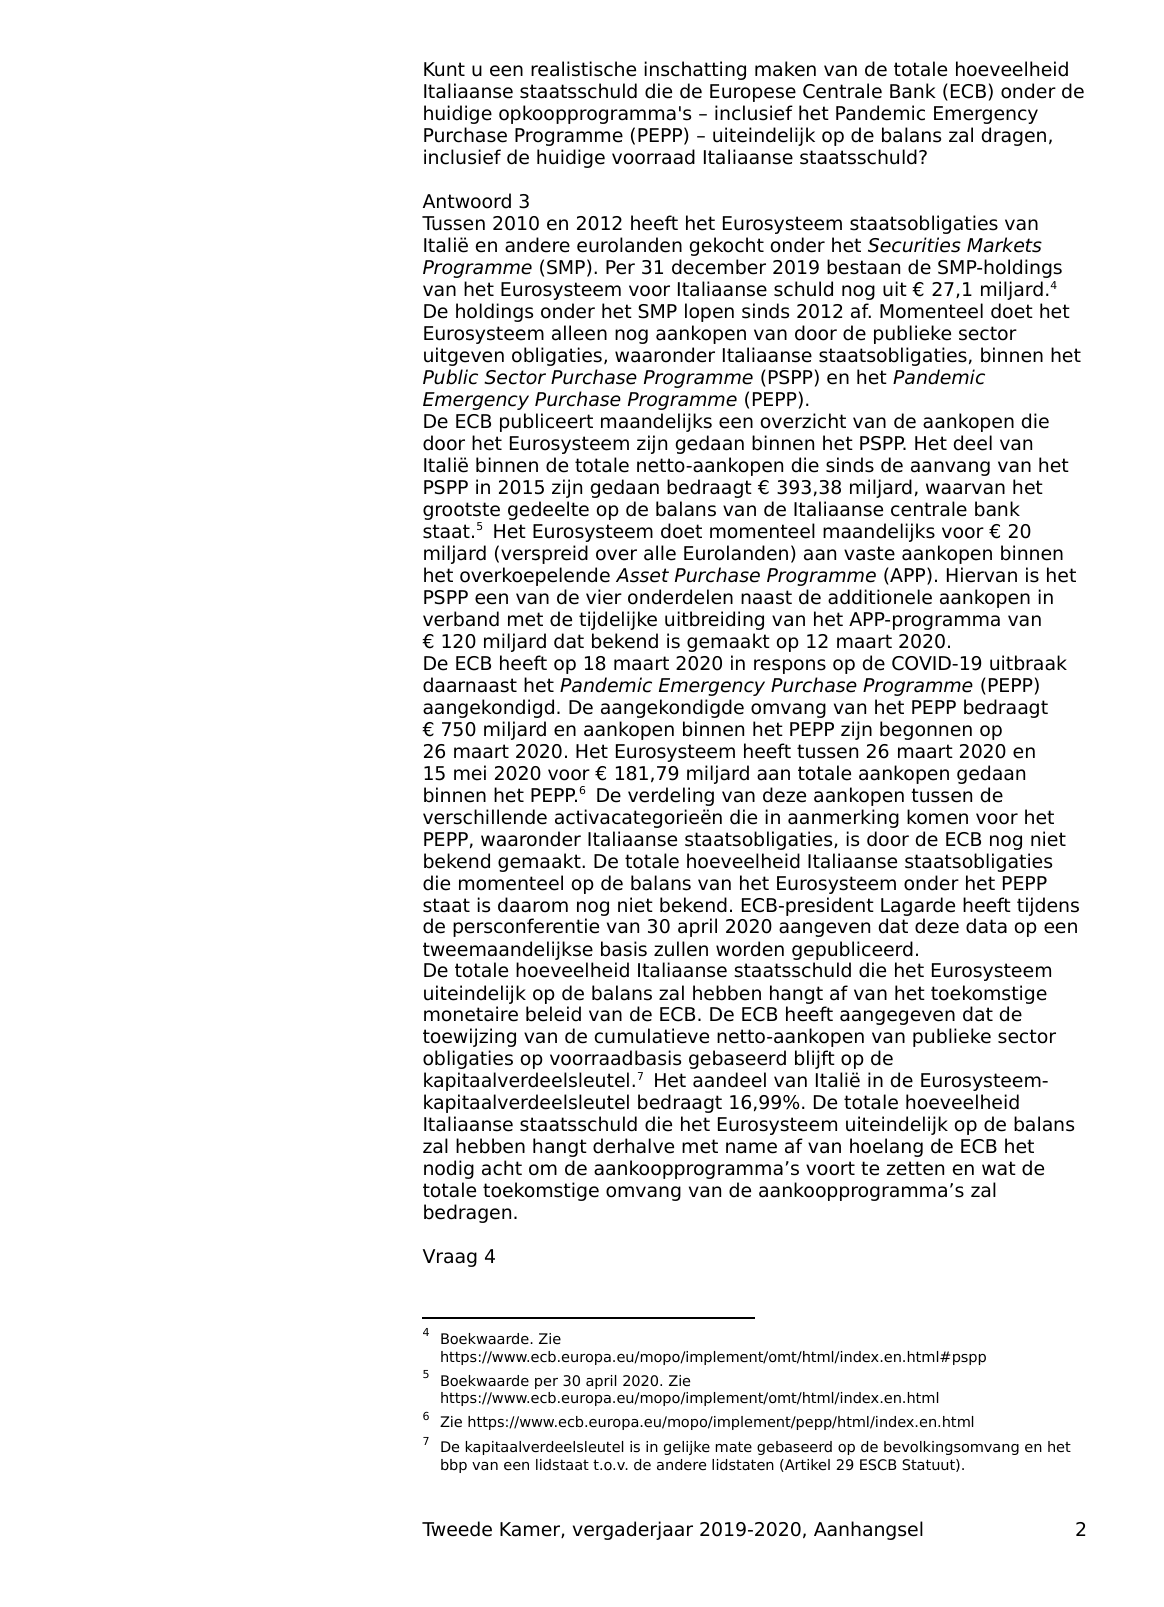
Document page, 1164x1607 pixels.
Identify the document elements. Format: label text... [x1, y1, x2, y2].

text De ECB publiceert maandelijks een overzicht van de aankopen die door het Eurosysteem zijn gedaan binnen het PSPP. Het deel van Italië binnen de totale netto-aankopen die sinds de aanvang van het PSPP in 2015 zijn gedaan bedraagt € 393,38 miljard, waarvan het grootste gedeelte op de balans van de Italiaanse centrale bank staat. Het Eurosysteem doet momenteel maandelijks voor € 20 miljard (verspreid over alle Eurolanden) aan vaste aankopen binnen het overkoepelende Asset Purchase Programme (APP). Hiervan is het PSPP een van de vier onderdelen naast de additionele aankopen in verband met de tijdelijke uitbreiding van het APP-programma van € 120 miljard dat bekend is gemaakt op 12 maart 2020. [422, 411, 1087, 653]
text Boekwaarde per 30 april 2020. Zie https://www.ecb.europa.eu/mopo/implement/omt/html/index.en.html [422, 1368, 1087, 1407]
text De ECB heeft op 18 maart 2020 in respons op de COVID-19 uitbraak daarnaast het Pandemic Emergency Purchase Programme (PEPP) aangekondigd. De aangekondigde omvang van het PEPP bedraagt € 750 miljard en aankopen binnen het PEPP zijn begonnen op 26 maart 2020. Het Eurosysteem heeft tussen 26 maart 2020 en 15 mei 2020 voor € 181,79 miljard aan totale aankopen gedaan binnen het PEPP. De verdeling van deze aankopen tussen de verschillende activacategorieën die in aanmerking komen voor het PEPP, waaronder Italiaanse staatsobligaties, is door de ECB nog niet bekend gemaakt. De totale hoeveelheid Italiaanse staatsobligaties die momenteel op de balans van het Eurosysteem onder het PEPP staat is daarom nog niet bekend. ECB-president Lagarde heeft tijdens de persconferentie van 30 april 2020 aangeven dat deze data op een tweemaandelijkse basis zullen worden gepubliceerd. [422, 653, 1087, 960]
text Tussen 2010 en 2012 heeft het Eurosysteem staatsobligaties van Italië en andere eurolanden gekocht onder het Securities Markets Programme (SMP). Per 31 december 2019 bestaan de SMP-holdings van het Eurosysteem voor Italiaanse schuld nog uit € 27,1 miljard. De holdings onder het SMP lopen sinds 2012 af. Momenteel doet het Eurosysteem alleen nog aankopen van door de publieke sector uitgeven obligaties, waaronder Italiaanse staatsobligaties, binnen het Public Sector Purchase Programme (PSPP) en het Pandemic Emergency Purchase Programme (PEPP). [422, 213, 1087, 411]
text Vraag 4 [422, 1246, 1087, 1268]
text Kunt u een realistische inschatting maken van de totale hoeveelheid Italiaanse staatsschuld die de Europese Centrale Bank (ECB) onder de huidige opkoopprogramma's – inclusief het Pandemic Emergency Purchase Programme (PEPP) – uiteindelijk op de balans zal dragen, inclusief de huidige voorraad Italiaanse staatsschuld? [422, 59, 1087, 169]
text Antwoord 3 [422, 191, 1087, 213]
text Boekwaarde. Zie https://www.ecb.europa.eu/mopo/implement/omt/html/index.en.html#pspp [422, 1327, 1087, 1366]
text De totale hoeveelheid Italiaanse staatsschuld die het Eurosysteem uiteindelijk op de balans zal hebben hangt af van het toekomstige monetaire beleid van de ECB. De ECB heeft aangegeven dat de toewijzing van de cumulatieve netto-aankopen van publieke sector obligaties op voorraadbasis gebaseerd blijft op de kapitaalverdeelsleutel. Het aandeel van Italië in de Eurosysteem-kapitaalverdeelsleutel bedraagt 16,99%. De totale hoeveelheid Italiaanse staatsschuld die het Eurosysteem uiteindelijk op de balans zal hebben hangt derhalve met name af van hoelang de ECB het nodig acht om de aankoopprogramma’s voort te zetten en wat de totale toekomstige omvang van de aankoopprogramma’s zal bedragen. [422, 960, 1087, 1224]
text Zie https://www.ecb.europa.eu/mopo/implement/pepp/html/index.en.html [422, 1410, 1087, 1432]
text De kapitaalverdeelsleutel is in gelijke mate gebaseerd op de bevolkingsomvang en het bbp van een lidstaat t.o.v. de andere lidstaten (Artikel 29 ESCB Statuut). [422, 1435, 1087, 1474]
